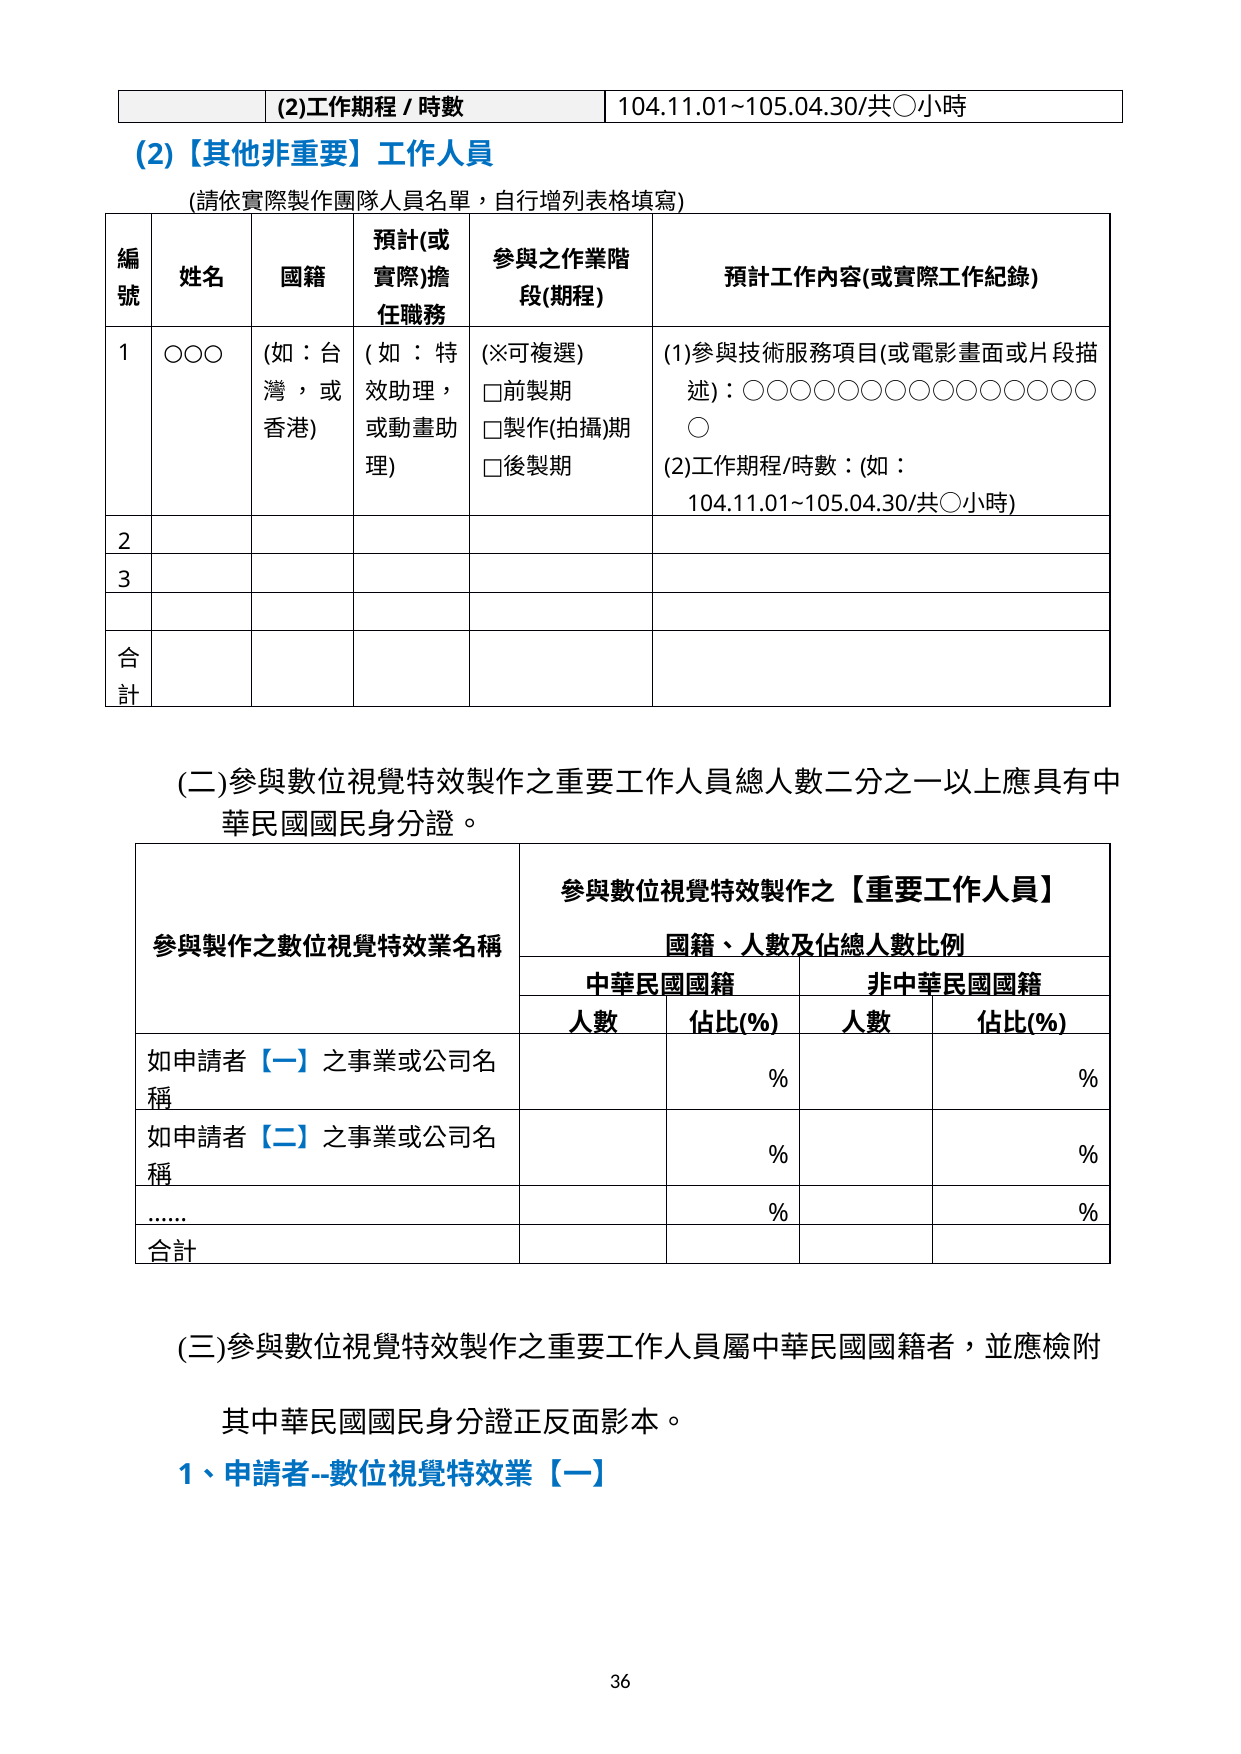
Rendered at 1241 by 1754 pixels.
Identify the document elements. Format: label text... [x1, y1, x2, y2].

table_cell % [933, 1034, 1109, 1109]
table_cell [252, 631, 353, 706]
table_cell [354, 554, 469, 592]
table_cell 2 [106, 516, 151, 553]
table_cell [470, 593, 652, 630]
table_cell % [933, 1110, 1109, 1185]
table_cell 合計 [106, 631, 151, 706]
table_cell [252, 516, 353, 553]
table_cell 1 [106, 327, 151, 514]
table_cell [252, 593, 353, 630]
table_cell [470, 516, 652, 553]
table_cell [106, 593, 151, 630]
table_header 預計工作內容(或實際工作紀錄) [653, 214, 1109, 326]
table_cell (※可複選) □前製期 □製作(拍攝)期 □後製期 [470, 327, 652, 514]
text (三)參與數位視覺特效製作之重要工作人員屬中華民國國籍者，並應檢附其中華民國國民身分證正反面影本。 [177, 1301, 1122, 1451]
table_cell …… [136, 1186, 519, 1224]
table_cell % [933, 1186, 1109, 1224]
text (二)參與數位視覺特效製作之重要工作人員總人數二分之一以上應具有中華民國國民身分證。 [177, 759, 1122, 843]
table_cell 佔比(%) [667, 996, 799, 1033]
table_cell [152, 593, 251, 630]
table_cell [520, 1034, 666, 1109]
table_cell [252, 554, 353, 592]
table_cell [354, 593, 469, 630]
table_cell 104.11.01~105.04.30/共○小時 [606, 91, 1122, 122]
table_cell (2)工作期程 / 時數 [266, 91, 604, 122]
text 1、申請者--數位視覺特效業【一】 [177, 1451, 1122, 1493]
table_cell [653, 554, 1109, 592]
table_cell [800, 1110, 932, 1185]
table_cell [653, 593, 1109, 630]
table_cell (1)參與技術服務項目(或電影畫面或片段描述)：○○○○○○○○○○○○○○○○ (2)工作期程/時數：(如：104.11.01~105.04.30/共○小時) [653, 327, 1109, 514]
text (2)【其他非重要】工作人員 [118, 123, 1122, 175]
table_cell 3 [106, 554, 151, 592]
table_cell % [667, 1186, 799, 1224]
table_cell [152, 631, 251, 706]
table_header 預計(或實際)擔任職務 [354, 214, 469, 326]
table_cell % [667, 1034, 799, 1109]
table_cell [520, 1110, 666, 1185]
table_cell [800, 1186, 932, 1224]
table_cell 佔比(%) [933, 996, 1109, 1033]
table_cell 中華民國國籍 [520, 957, 799, 995]
text (請依實際製作團隊人員名單，自行增列表格填寫) [177, 175, 1122, 212]
table_cell 非中華民國國籍 [800, 957, 1109, 995]
table_cell [354, 631, 469, 706]
table_cell [667, 1225, 799, 1262]
table_cell [800, 1034, 932, 1109]
table_cell [933, 1225, 1109, 1262]
table_cell (如：台灣，或香港) [252, 327, 353, 514]
table_header 參與數位視覺特效製作之【重要工作人員】 國籍、人數及佔總人數比例 [520, 844, 1109, 956]
table_cell [470, 554, 652, 592]
table_cell [470, 631, 652, 706]
table_cell [354, 516, 469, 553]
table_cell [152, 554, 251, 592]
table_cell 如申請者【二】之事業或公司名稱 [136, 1110, 519, 1185]
table_cell [520, 1186, 666, 1224]
table_header 參與之作業階段(期程) [470, 214, 652, 326]
table_cell 人數 [520, 996, 666, 1033]
table_cell 合計 [136, 1225, 519, 1262]
table_cell (如：特效助理，或動畫助理) [354, 327, 469, 514]
table_header 姓名 [152, 214, 251, 326]
table_cell % [667, 1110, 799, 1185]
table_cell 如申請者【一】之事業或公司名稱 [136, 1034, 519, 1109]
table_cell [152, 516, 251, 553]
table_header 編號 [106, 214, 151, 326]
table_cell [520, 1225, 666, 1262]
table_header 參與製作之數位視覺特效業名稱 [136, 844, 519, 1033]
table_header 國籍 [252, 214, 353, 326]
table_cell [653, 631, 1109, 706]
table_cell [800, 1225, 932, 1262]
table_cell [119, 91, 265, 122]
table_cell ○○○ [152, 327, 251, 514]
table_cell 人數 [800, 996, 932, 1033]
table_cell [653, 516, 1109, 553]
